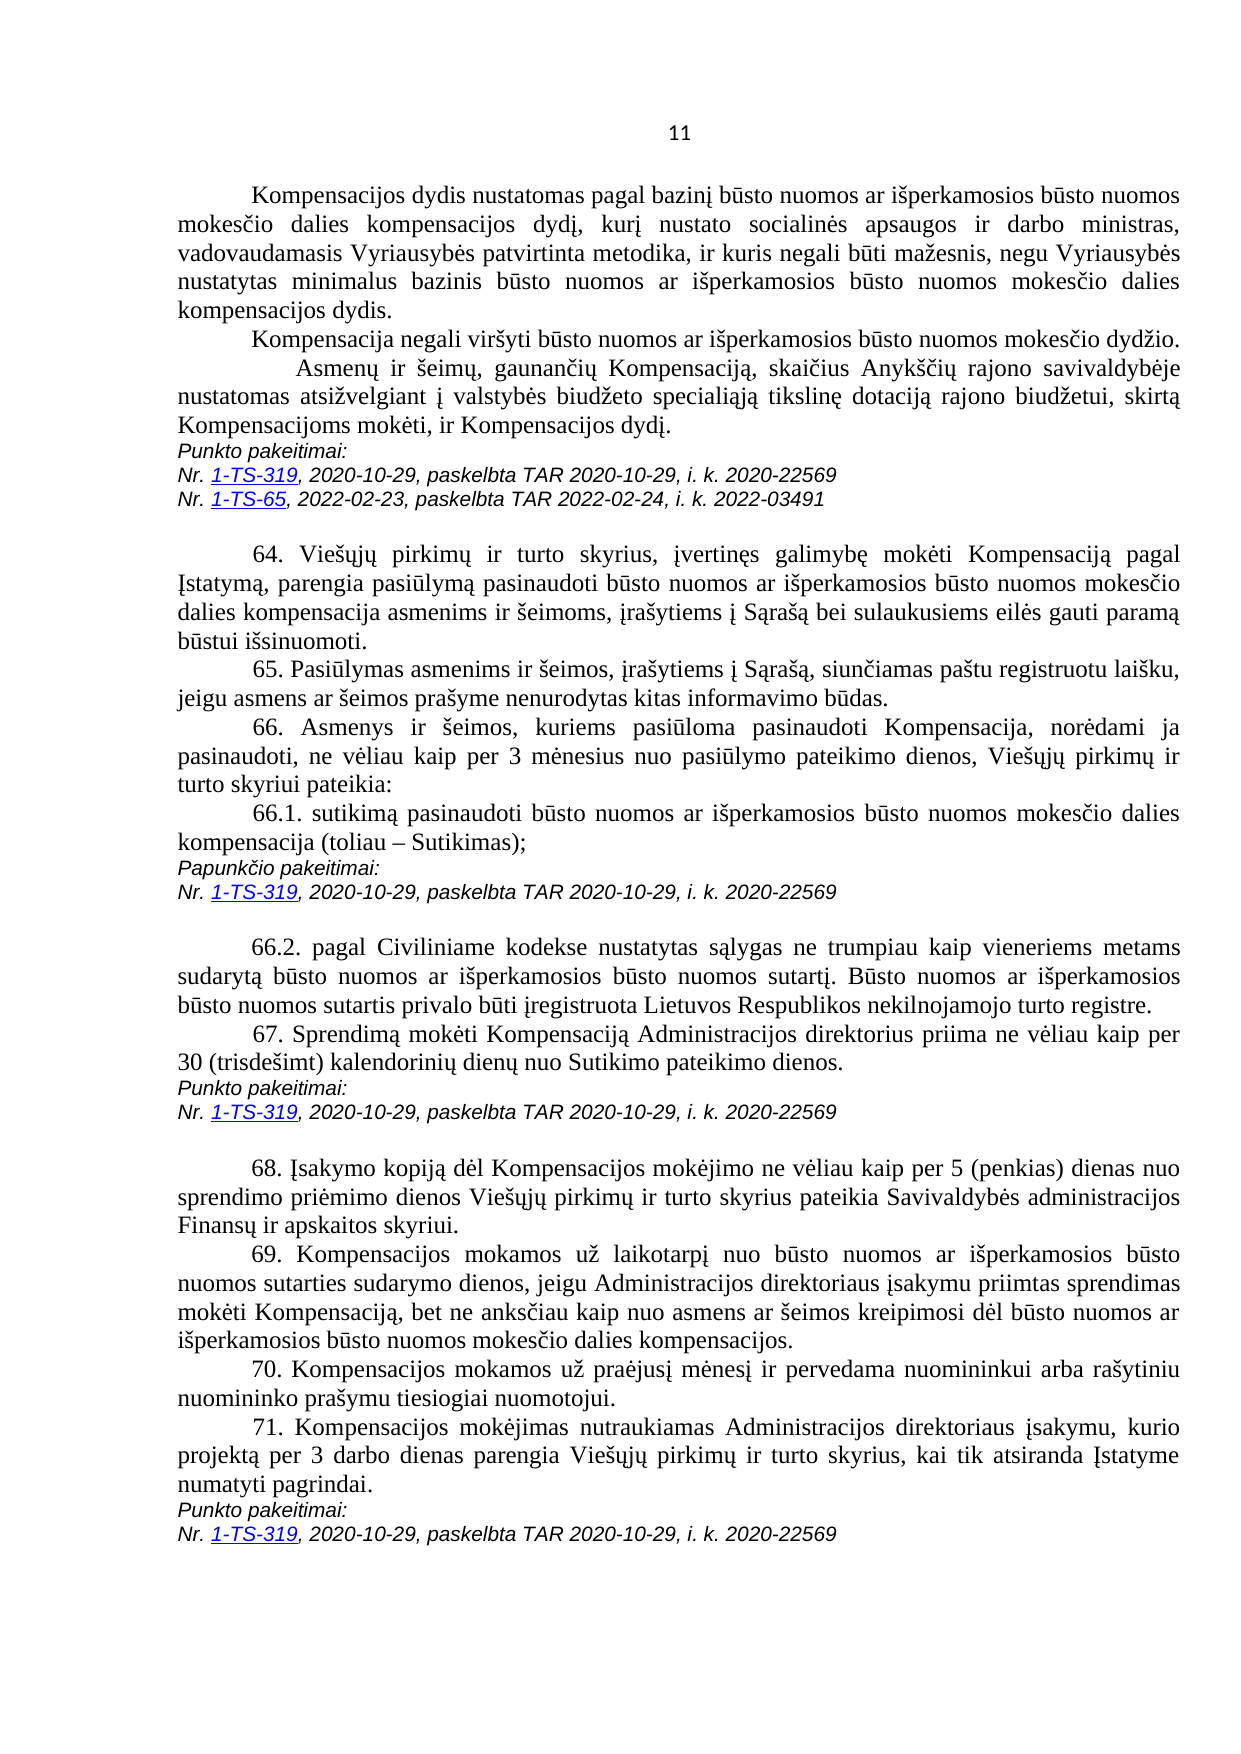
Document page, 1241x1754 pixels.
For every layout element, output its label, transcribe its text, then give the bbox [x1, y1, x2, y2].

text 68. Įsakymo kopiją dėl Kompensacijos mokėjimo ne vėliau kaip per 5 (penkias) dienas nuo sprendimo priėmimo dienos Viešųjų pirkimų ir turto skyrius pateikia Savivaldybės administracijos Finansų ir apskaitos skyriui. [177, 1153, 1181, 1239]
text Nr. 1-TS-319, 2020-10-29, paskelbta TAR 2020-10-29, i. k. 2020-22569 [177, 463, 1181, 487]
text 66. Asmenys ir šeimos, kuriems pasiūloma pasinaudoti Kompensacija, norėdami ja pasinaudoti, ne vėliau kaip per 3 mėnesius nuo pasiūlymo pateikimo dienos, Viešųjų pirkimų ir turto skyriui pateikia: [177, 712, 1181, 798]
text Punkto pakeitimai: [177, 1076, 1181, 1100]
text 66.1. sutikimą pasinaudoti būsto nuomos ar išperkamosios būsto nuomos mokesčio dalies kompensacija (toliau – Sutikimas); [177, 798, 1181, 856]
text Nr. 1-TS-65, 2022-02-23, paskelbta TAR 2022-02-24, i. k. 2022-03491 [177, 487, 1181, 511]
text Asmenų ir šeimų, gaunančių Kompensaciją, skaičius Anykščių rajono savivaldybėje nustatomas atsižvelgiant į valstybės biudžeto specialiąją tikslinę dotaciją rajono biudžetui, skirtą Kompensacijoms mokėti, ir Kompensacijos dydį. [177, 353, 1181, 439]
text 71. Kompensacijos mokėjimas nutraukiamas Administracijos direktoriaus įsakymu, kurio projektą per 3 darbo dienas parengia Viešųjų pirkimų ir turto skyrius, kai tik atsiranda Įstatyme numatyti pagrindai. [177, 1412, 1181, 1498]
text Nr. 1-TS-319, 2020-10-29, paskelbta TAR 2020-10-29, i. k. 2020-22569 [177, 880, 1181, 904]
text Punkto pakeitimai: [177, 1498, 1181, 1522]
text 67. Sprendimą mokėti Kompensaciją Administracijos direktorius priima ne vėliau kaip per 30 (trisdešimt) kalendorinių dienų nuo Sutikimo pateikimo dienos. [177, 1019, 1181, 1076]
text 65. Pasiūlymas asmenims ir šeimos, įrašytiems į Sąrašą, siunčiamas paštu registruotu laišku, jeigu asmens ar šeimos prašyme nenurodytas kitas informavimo būdas. [177, 654, 1181, 712]
text 64. Viešųjų pirkimų ir turto skyrius, įvertinęs galimybę mokėti Kompensaciją pagal Įstatymą, parengia pasiūlymą pasinaudoti būsto nuomos ar išperkamosios būsto nuomos mokesčio dalies kompensacija asmenims ir šeimoms, įrašytiems į Sąrašą bei sulaukusiems eilės gauti paramą būstui išsinuomoti. [177, 539, 1181, 654]
text 66.2. pagal Civiliniame kodekse nustatytas sąlygas ne trumpiau kaip vieneriems metams sudarytą būsto nuomos ar išperkamosios būsto nuomos sutartį. Būsto nuomos ar išperkamosios būsto nuomos sutartis privalo būti įregistruota Lietuvos Respublikos nekilnojamojo turto registre. [177, 932, 1181, 1019]
text 69. Kompensacijos mokamos už laikotarpį nuo būsto nuomos ar išperkamosios būsto nuomos sutarties sudarymo dienos, jeigu Administracijos direktoriaus įsakymu priimtas sprendimas mokėti Kompensaciją, bet ne anksčiau kaip nuo asmens ar šeimos kreipimosi dėl būsto nuomos ar išperkamosios būsto nuomos mokesčio dalies kompensacijos. [177, 1239, 1181, 1354]
text 70. Kompensacijos mokamos už praėjusį mėnesį ir pervedama nuomininkui arba rašytiniu nuomininko prašymu tiesiogiai nuomotojui. [177, 1354, 1181, 1412]
text Nr. 1-TS-319, 2020-10-29, paskelbta TAR 2020-10-29, i. k. 2020-22569 [177, 1522, 1181, 1546]
text Papunkčio pakeitimai: [177, 856, 1181, 880]
text Punkto pakeitimai: [177, 439, 1181, 463]
text Kompensacija negali viršyti būsto nuomos ar išperkamosios būsto nuomos mokesčio dydžio. [177, 324, 1181, 353]
text Nr. 1-TS-319, 2020-10-29, paskelbta TAR 2020-10-29, i. k. 2020-22569 [177, 1100, 1181, 1124]
text Kompensacijos dydis nustatomas pagal bazinį būsto nuomos ar išperkamosios būsto nuomos mokesčio dalies kompensacijos dydį, kurį nustato socialinės apsaugos ir darbo ministras, vadovaudamasis Vyriausybės patvirtinta metodika, ir kuris negali būti mažesnis, negu Vyriausybės nustatytas minimalus bazinis būsto nuomos ar išperkamosios būsto nuomos mokesčio dalies kompensacijos dydis. [177, 180, 1181, 324]
